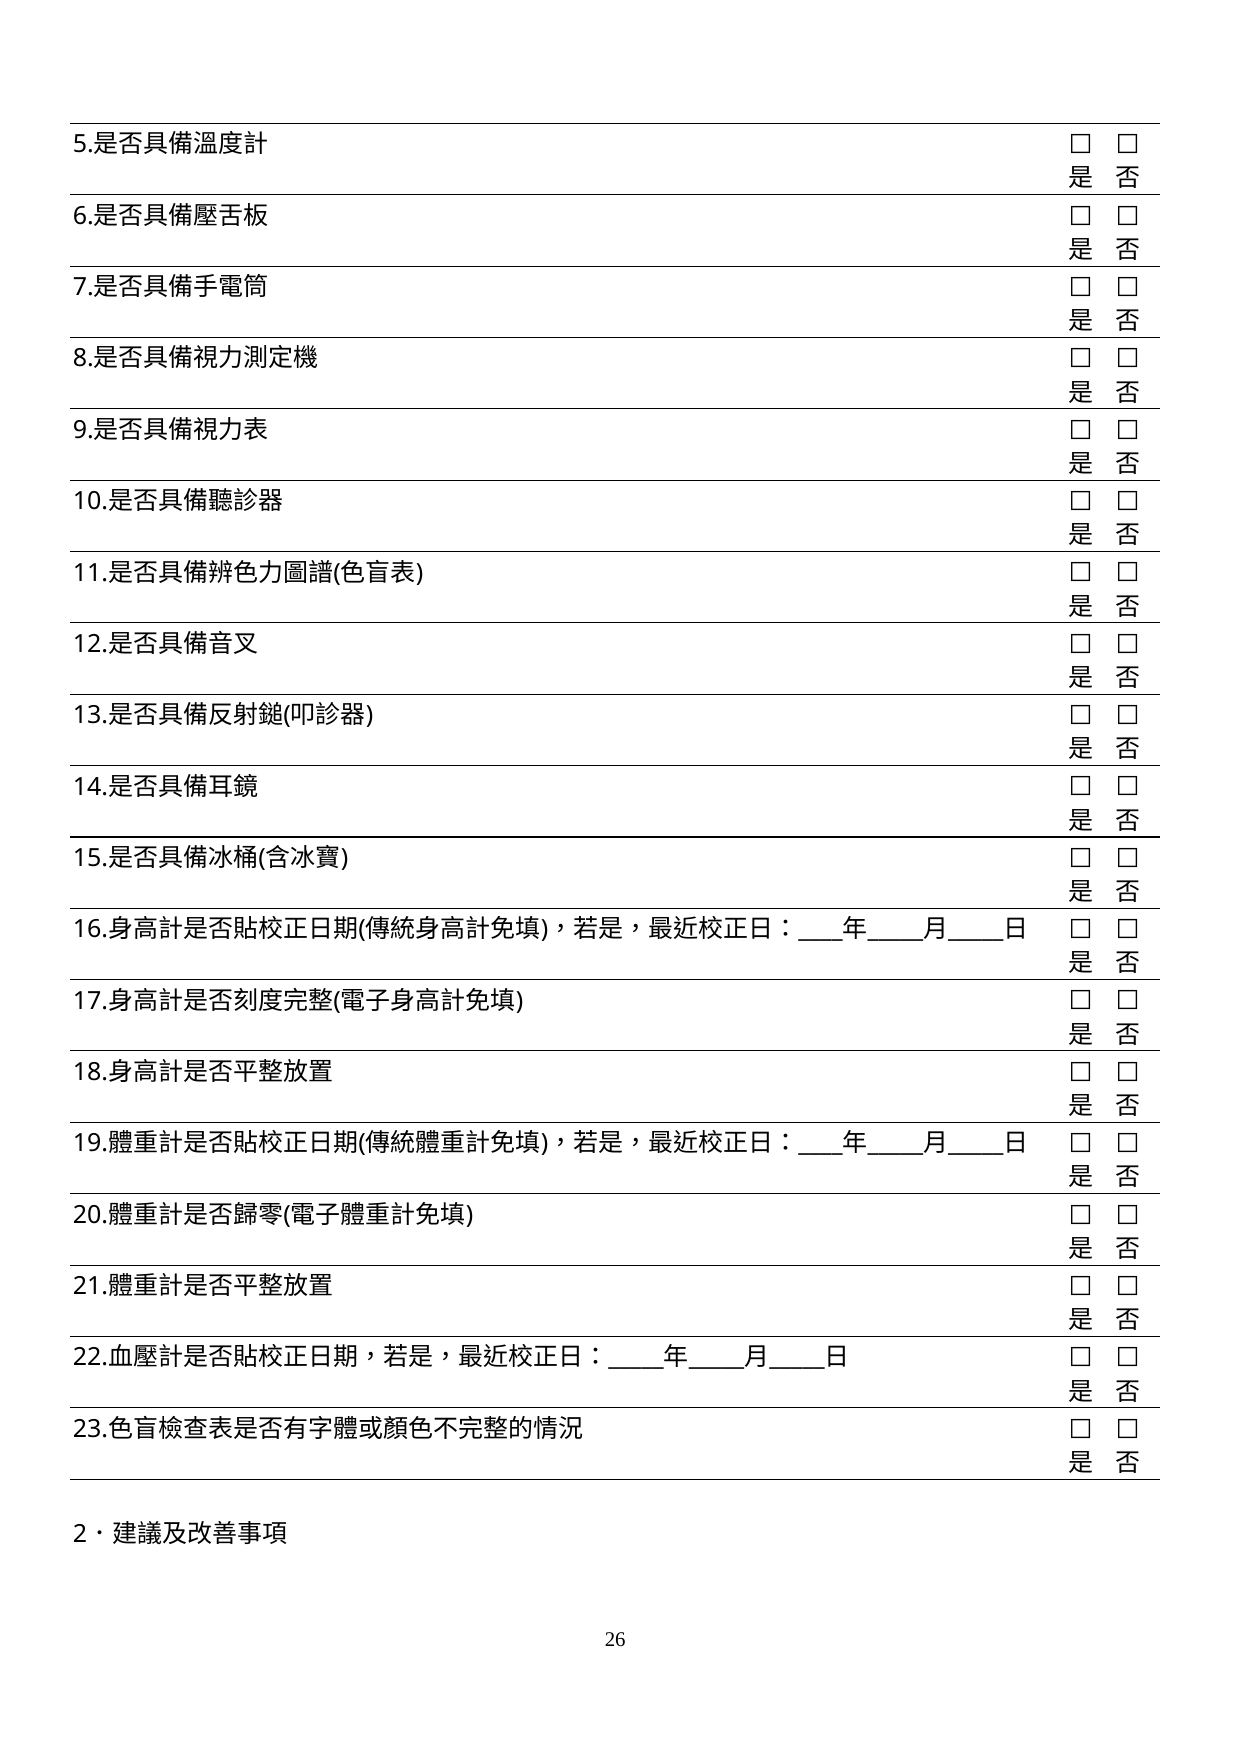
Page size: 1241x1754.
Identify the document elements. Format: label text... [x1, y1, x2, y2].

table_cell [1066, 1514, 1113, 1618]
table_cell □是 [1066, 1408, 1113, 1478]
table_cell 血壓計是否貼校正日期，若是，最近校正日：_____年_____月_____日 [70, 1337, 1057, 1407]
table_cell 是否具備冰桶(含冰寶) [70, 838, 1057, 908]
table_cell [1057, 623, 1066, 694]
table_cell 是否具備辨色力圖譜(色盲表) [70, 552, 1057, 622]
table_cell □是 [1066, 838, 1113, 908]
table_cell [1113, 1480, 1160, 1514]
table_cell [1057, 267, 1066, 337]
table_cell □是 [1066, 409, 1113, 479]
table_cell □是 [1066, 481, 1113, 551]
table_cell [1066, 1480, 1113, 1514]
table_cell 是否具備壓舌板 [70, 195, 1057, 266]
table_cell □是 [1066, 623, 1113, 694]
table_cell 體重計是否平整放置 [70, 1266, 1057, 1336]
table_cell [1057, 1051, 1066, 1122]
table_cell □否 [1113, 838, 1160, 908]
table_cell □否 [1113, 1337, 1160, 1407]
table_cell □是 [1066, 1051, 1113, 1122]
table_cell □是 [1066, 1123, 1113, 1193]
table_cell 是否具備視力測定機 [70, 338, 1057, 408]
table_cell □否 [1113, 124, 1160, 194]
table_cell [1057, 1337, 1066, 1407]
table_cell 是否具備手電筒 [70, 267, 1057, 337]
table_cell [1057, 1266, 1066, 1336]
table_cell [1057, 838, 1066, 908]
table_cell □是 [1066, 1266, 1113, 1336]
table_cell □是 [1066, 909, 1113, 979]
table_cell 色盲檢查表是否有字體或顏色不完整的情況 [70, 1408, 1057, 1478]
table_cell 身高計是否刻度完整(電子身高計免填) [70, 980, 1057, 1050]
table_cell □是 [1066, 338, 1113, 408]
table_cell 體重計是否歸零(電子體重計免填) [70, 1194, 1057, 1264]
table_cell [1057, 1514, 1066, 1618]
table_cell 身高計是否貼校正日期(傳統身高計免填)，若是，最近校正日：____年_____月_____日 [70, 909, 1057, 979]
table_cell □否 [1113, 409, 1160, 479]
table_cell [1113, 1514, 1160, 1618]
table_cell □否 [1113, 766, 1160, 836]
table_cell □是 [1066, 124, 1113, 194]
table_cell [1057, 1123, 1066, 1193]
table_cell □否 [1113, 338, 1160, 408]
table_cell [1057, 552, 1066, 622]
table_cell □否 [1113, 1266, 1160, 1336]
table_cell 是否具備音叉 [70, 623, 1057, 694]
table_cell □否 [1113, 1123, 1160, 1193]
table_cell □是 [1066, 1337, 1113, 1407]
table_cell 身高計是否平整放置 [70, 1051, 1057, 1122]
table_cell □是 [1066, 552, 1113, 622]
table_cell □否 [1113, 552, 1160, 622]
table_cell □是 [1066, 195, 1113, 266]
table_cell 建議及改善事項 [70, 1514, 1057, 1618]
table_cell [1057, 195, 1066, 266]
table_cell [1057, 409, 1066, 479]
table_cell □否 [1113, 909, 1160, 979]
table_cell □否 [1113, 623, 1160, 694]
table_cell □否 [1113, 195, 1160, 266]
table_cell [1057, 766, 1066, 836]
table_cell [1057, 1480, 1066, 1514]
table_cell [1057, 980, 1066, 1050]
table_cell [1057, 695, 1066, 765]
table_cell □否 [1113, 1408, 1160, 1478]
table_cell □否 [1113, 267, 1160, 337]
table_cell 是否具備耳鏡 [70, 766, 1057, 836]
table_cell 是否具備溫度計 [70, 124, 1057, 194]
table_cell [1057, 481, 1066, 551]
table_cell 是否具備聽診器 [70, 481, 1057, 551]
table_cell [1057, 909, 1066, 979]
table_cell 是否具備反射鎚(叩診器) [70, 695, 1057, 765]
table_cell [1057, 1194, 1066, 1264]
table_cell 體重計是否貼校正日期(傳統體重計免填)，若是，最近校正日：____年_____月_____日 [70, 1123, 1057, 1193]
table_cell □是 [1066, 1194, 1113, 1264]
table_cell [1057, 338, 1066, 408]
table_cell [1057, 124, 1066, 194]
table_cell □否 [1113, 481, 1160, 551]
table_cell □是 [1066, 766, 1113, 836]
table_cell □否 [1113, 695, 1160, 765]
table_cell □否 [1113, 1194, 1160, 1264]
table_cell □是 [1066, 695, 1113, 765]
table_cell □否 [1113, 980, 1160, 1050]
table_cell 是否具備視力表 [70, 409, 1057, 479]
table_cell □否 [1113, 1051, 1160, 1122]
table_cell □是 [1066, 980, 1113, 1050]
table_cell □是 [1066, 267, 1113, 337]
table_cell [1057, 1408, 1066, 1478]
table_cell [70, 1480, 1057, 1514]
